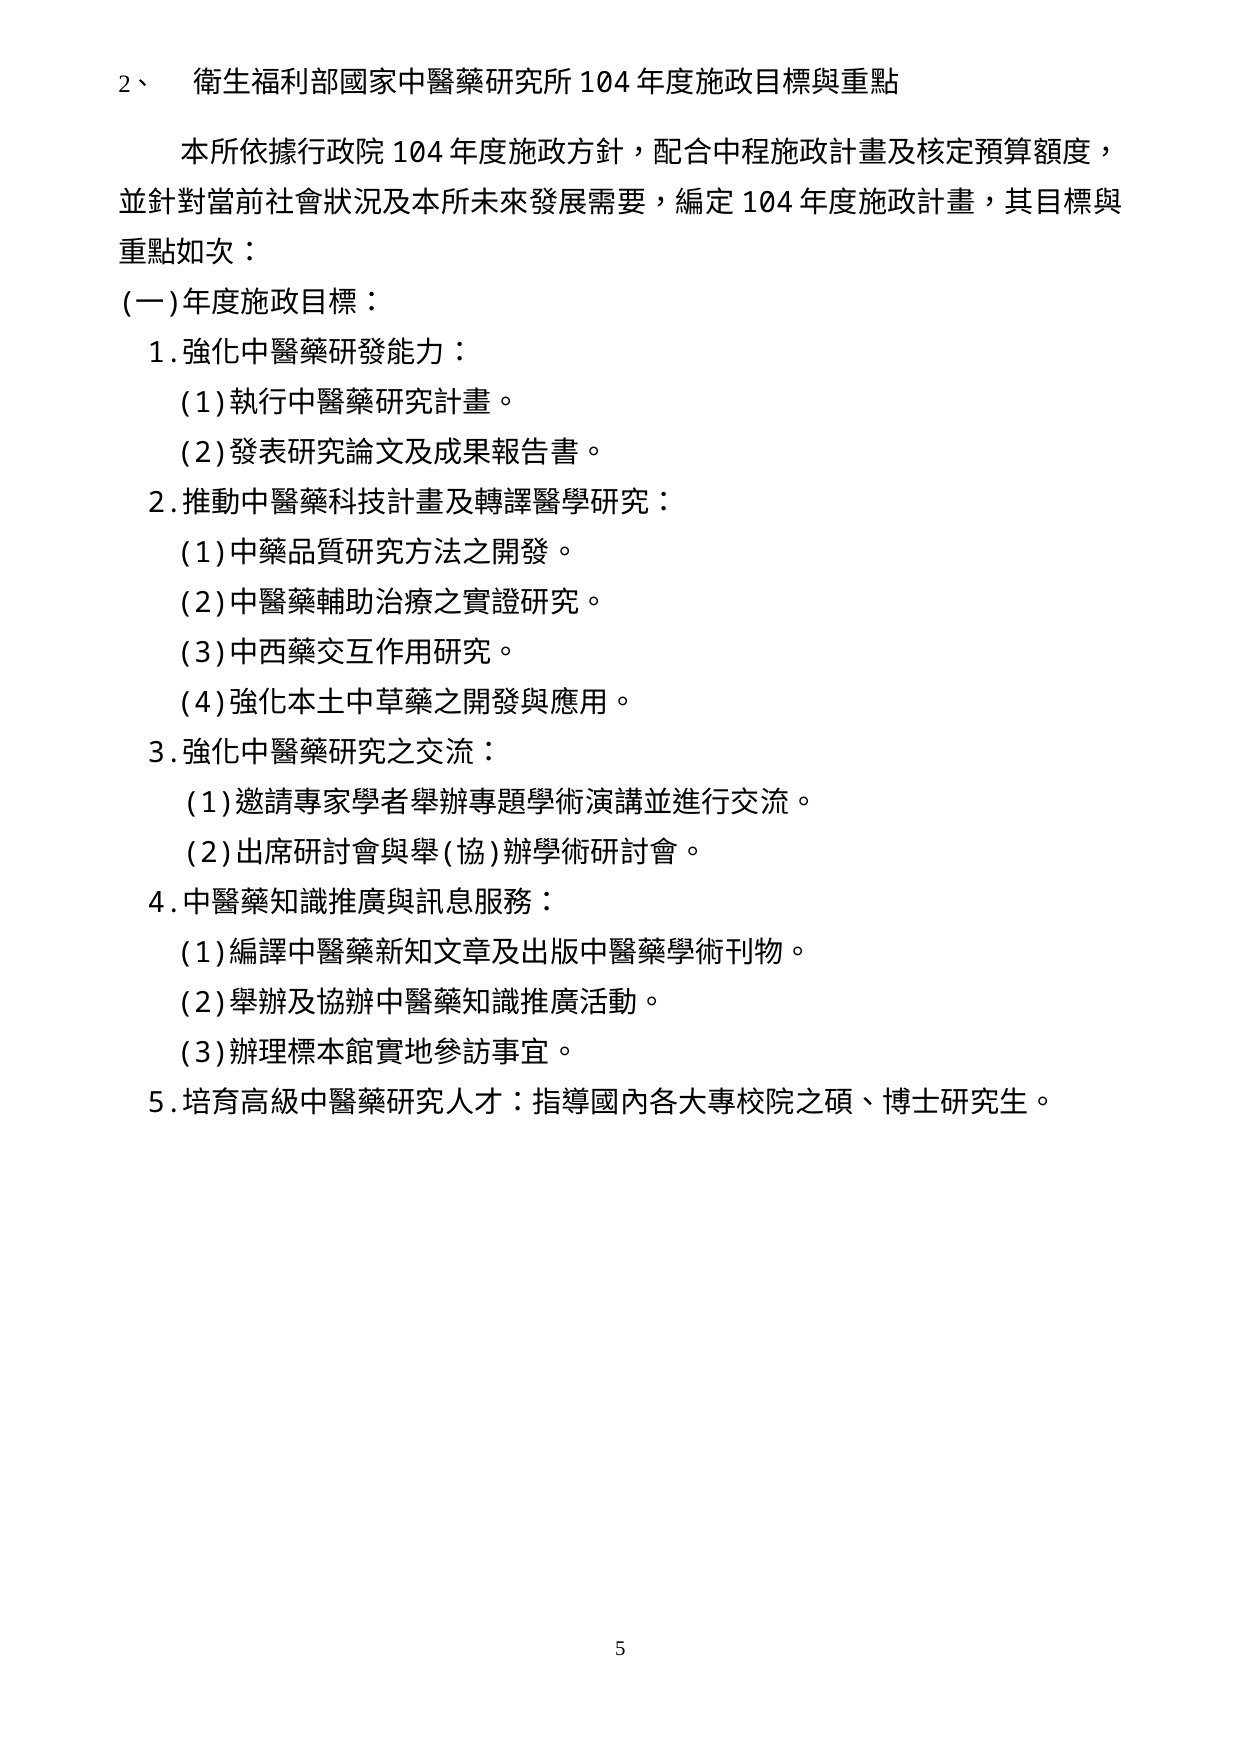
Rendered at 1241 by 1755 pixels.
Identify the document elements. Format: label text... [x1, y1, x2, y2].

text (一)年度施政目標： [118, 273, 1122, 323]
text (2)出席研討會與舉(協)辦學術研討會。 [118, 823, 1122, 873]
text (4)強化本土中草藥之開發與應用。 [118, 673, 1122, 723]
text (1)中藥品質研究方法之開發。 [118, 523, 1122, 573]
text (1)執行中醫藥研究計畫。 [118, 373, 1122, 423]
text (3)辦理標本館實地參訪事宜。 [118, 1023, 1122, 1073]
text 3.強化中醫藥研究之交流： [118, 723, 1122, 773]
text 4.中醫藥知識推廣與訊息服務： [118, 873, 1122, 923]
list 衛生福利部國家中醫藥研究所104年度施政目標與重點 [118, 59, 1122, 101]
text (1)編譯中醫藥新知文章及出版中醫藥學術刊物。 [118, 923, 1122, 973]
text (2)發表研究論文及成果報告書。 [118, 423, 1122, 473]
text (2)舉辦及協辦中醫藥知識推廣活動。 [118, 973, 1122, 1023]
text (2)中醫藥輔助治療之實證研究。 [118, 573, 1122, 623]
text 1.強化中醫藥研發能力： [118, 323, 1122, 373]
text 5.培育高級中醫藥研究人才：指導國內各大專校院之碩、博士研究生。 [118, 1073, 1122, 1123]
text 2.推動中醫藥科技計畫及轉譯醫學研究： [118, 473, 1122, 523]
text (3)中西藥交互作用研究。 [118, 623, 1122, 673]
text 本所依據行政院104年度施政方針，配合中程施政計畫及核定預算額度，並針對當前社會狀況及本所未來發展需要，編定104年度施政計畫，其目標與重點如次： [118, 123, 1122, 273]
text (1)邀請專家學者舉辦專題學術演講並進行交流。 [118, 773, 1122, 823]
